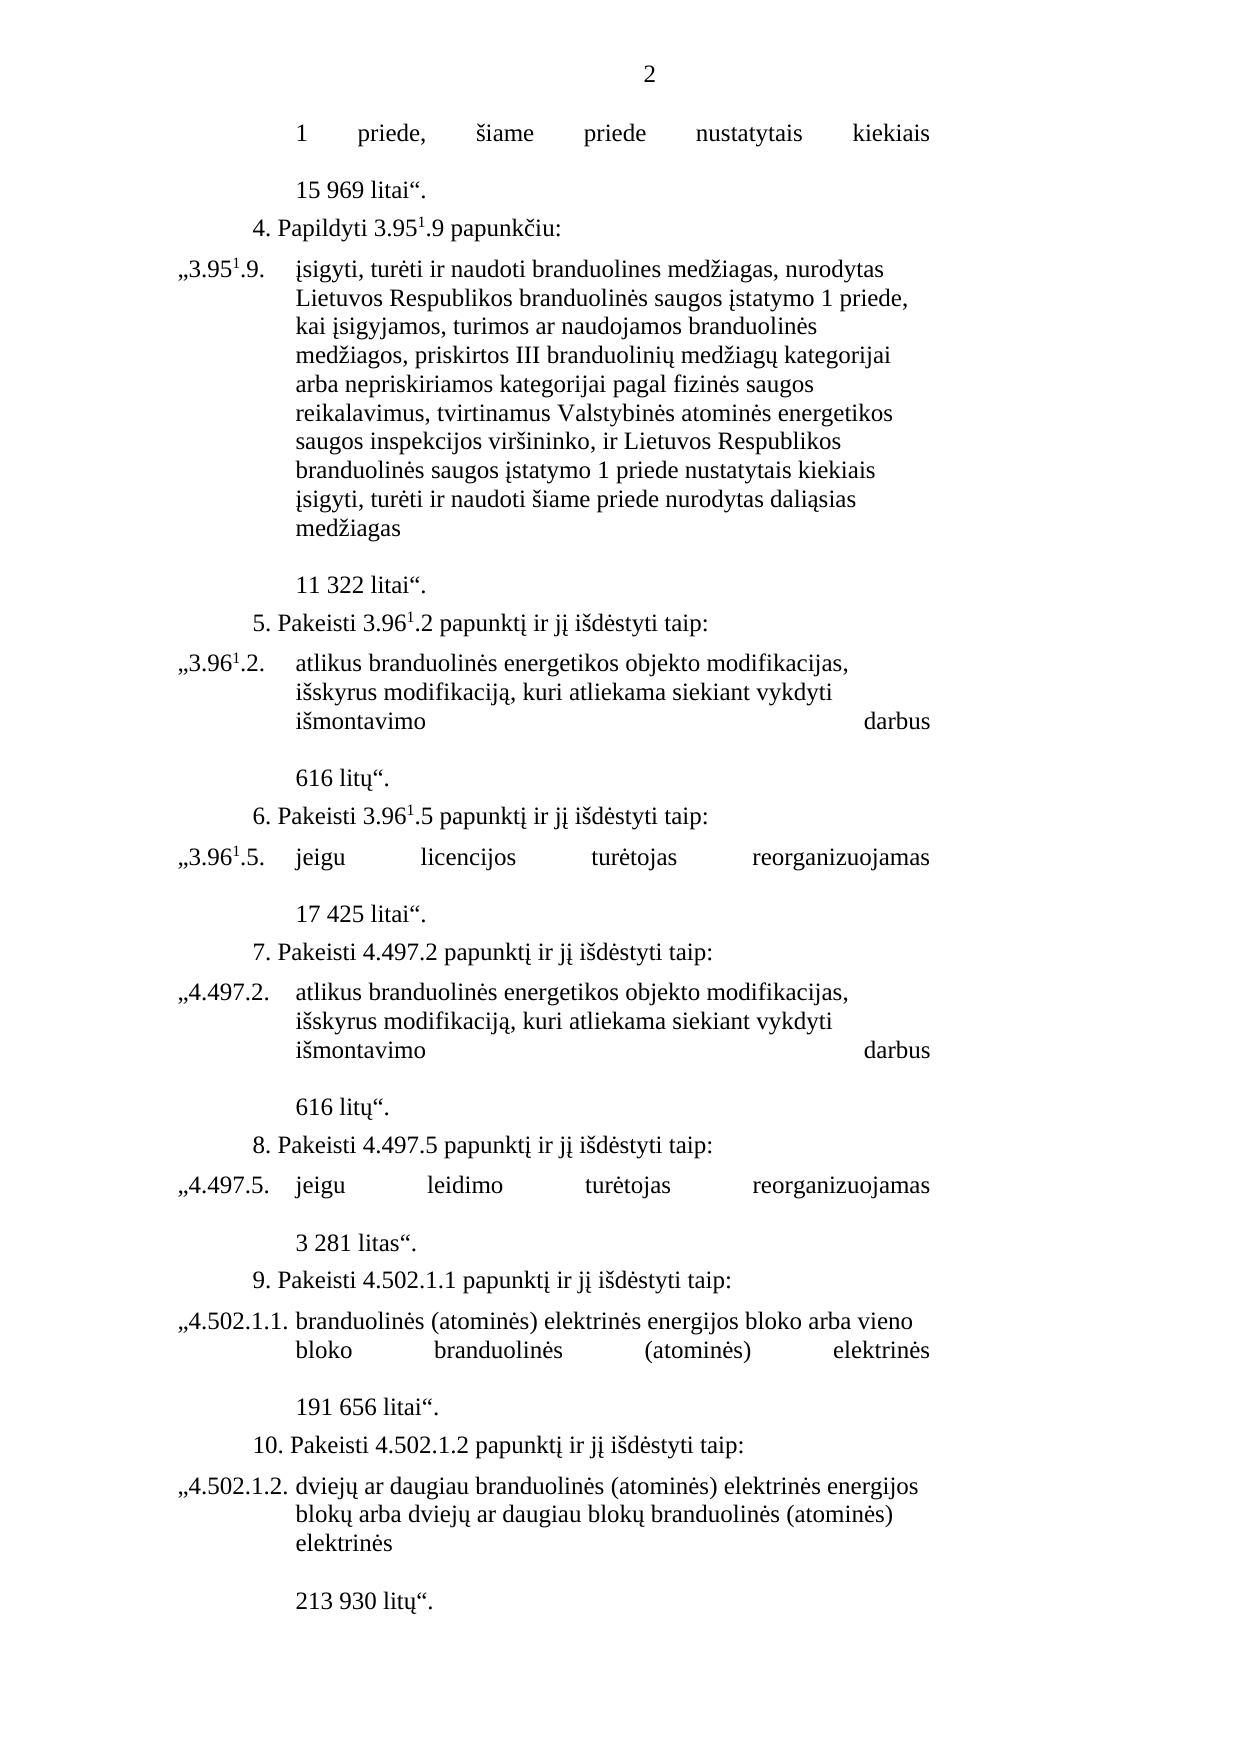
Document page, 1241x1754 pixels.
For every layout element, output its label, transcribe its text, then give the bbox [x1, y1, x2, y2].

text išmontavimo darbus 616 litų“. [295, 706, 930, 792]
text „3.951.9. įsigyti, turėti ir naudoti branduolines medžiagas, nurodytas [177, 254, 930, 283]
text saugos inspekcijos viršininko, ir Lietuvos Respublikos [295, 426, 930, 455]
text „3.961.2. atlikus branduolinės energetikos objekto modifikacijas, [177, 648, 930, 677]
text 1 priede, šiame priede nustatytais kiekiais 15 969 litai“. [295, 118, 930, 204]
text 8. Pakeisti 4.497.5 papunktį ir jį išdėstyti taip: [177, 1121, 1122, 1158]
text 7. Pakeisti 4.497.2 papunktį ir jį išdėstyti taip: [177, 928, 1122, 965]
text 4. Papildyti 3.951.9 papunkčiu: [177, 204, 1122, 242]
text Lietuvos Respublikos branduolinės saugos įstatymo 1 priede, [295, 283, 930, 311]
text branduolinės saugos įstatymo 1 priede nustatytais kiekiais [295, 455, 930, 484]
text 5. Pakeisti 3.961.2 papunktį ir jį išdėstyti taip: [177, 599, 1122, 636]
text elektrinės 213 930 litų“. [295, 1528, 930, 1614]
text įsigyti, turėti ir naudoti šiame priede nurodytas daliąsias [295, 484, 930, 513]
text reikalavimus, tvirtinamus Valstybinės atominės energetikos [295, 398, 930, 426]
text „4.497.5. jeigu leidimo turėtojas reorganizuojamas 3 281 litas“. [177, 1171, 930, 1257]
text kai įsigyjamos, turimos ar naudojamos branduolinės [295, 311, 930, 340]
text 9. Pakeisti 4.502.1.1 papunktį ir jį išdėstyti taip: [177, 1257, 1122, 1294]
text 10. Pakeisti 4.502.1.2 papunktį ir jį išdėstyti taip: [177, 1421, 1122, 1459]
text „4.502.1.2. dviejų ar daugiau branduolinės (atominės) elektrinės energijos [177, 1471, 930, 1499]
text blokų arba dviejų ar daugiau blokų branduolinės (atominės) [295, 1499, 930, 1528]
text „4.502.1.1. branduolinės (atominės) elektrinės energijos bloko arba vieno [177, 1306, 930, 1335]
text bloko branduolinės (atominės) elektrinės 191 656 litai“. [295, 1335, 930, 1421]
text medžiagos, priskirtos III branduolinių medžiagų kategorijai [295, 340, 930, 369]
text išskyrus modifikaciją, kuri atliekama siekiant vykdyti [295, 1006, 930, 1035]
text medžiagas 11 322 litai“. [295, 513, 930, 599]
text „4.497.2. atlikus branduolinės energetikos objekto modifikacijas, [177, 977, 930, 1006]
text išmontavimo darbus 616 litų“. [295, 1035, 930, 1121]
text 6. Pakeisti 3.961.5 papunktį ir jį išdėstyti taip: [177, 792, 1122, 829]
text išskyrus modifikaciją, kuri atliekama siekiant vykdyti [295, 677, 930, 706]
text arba nepriskiriamos kategorijai pagal fizinės saugos [295, 369, 930, 398]
text „3.961.5. jeigu licencijos turėtojas reorganizuojamas 17 425 litai“. [177, 842, 930, 928]
